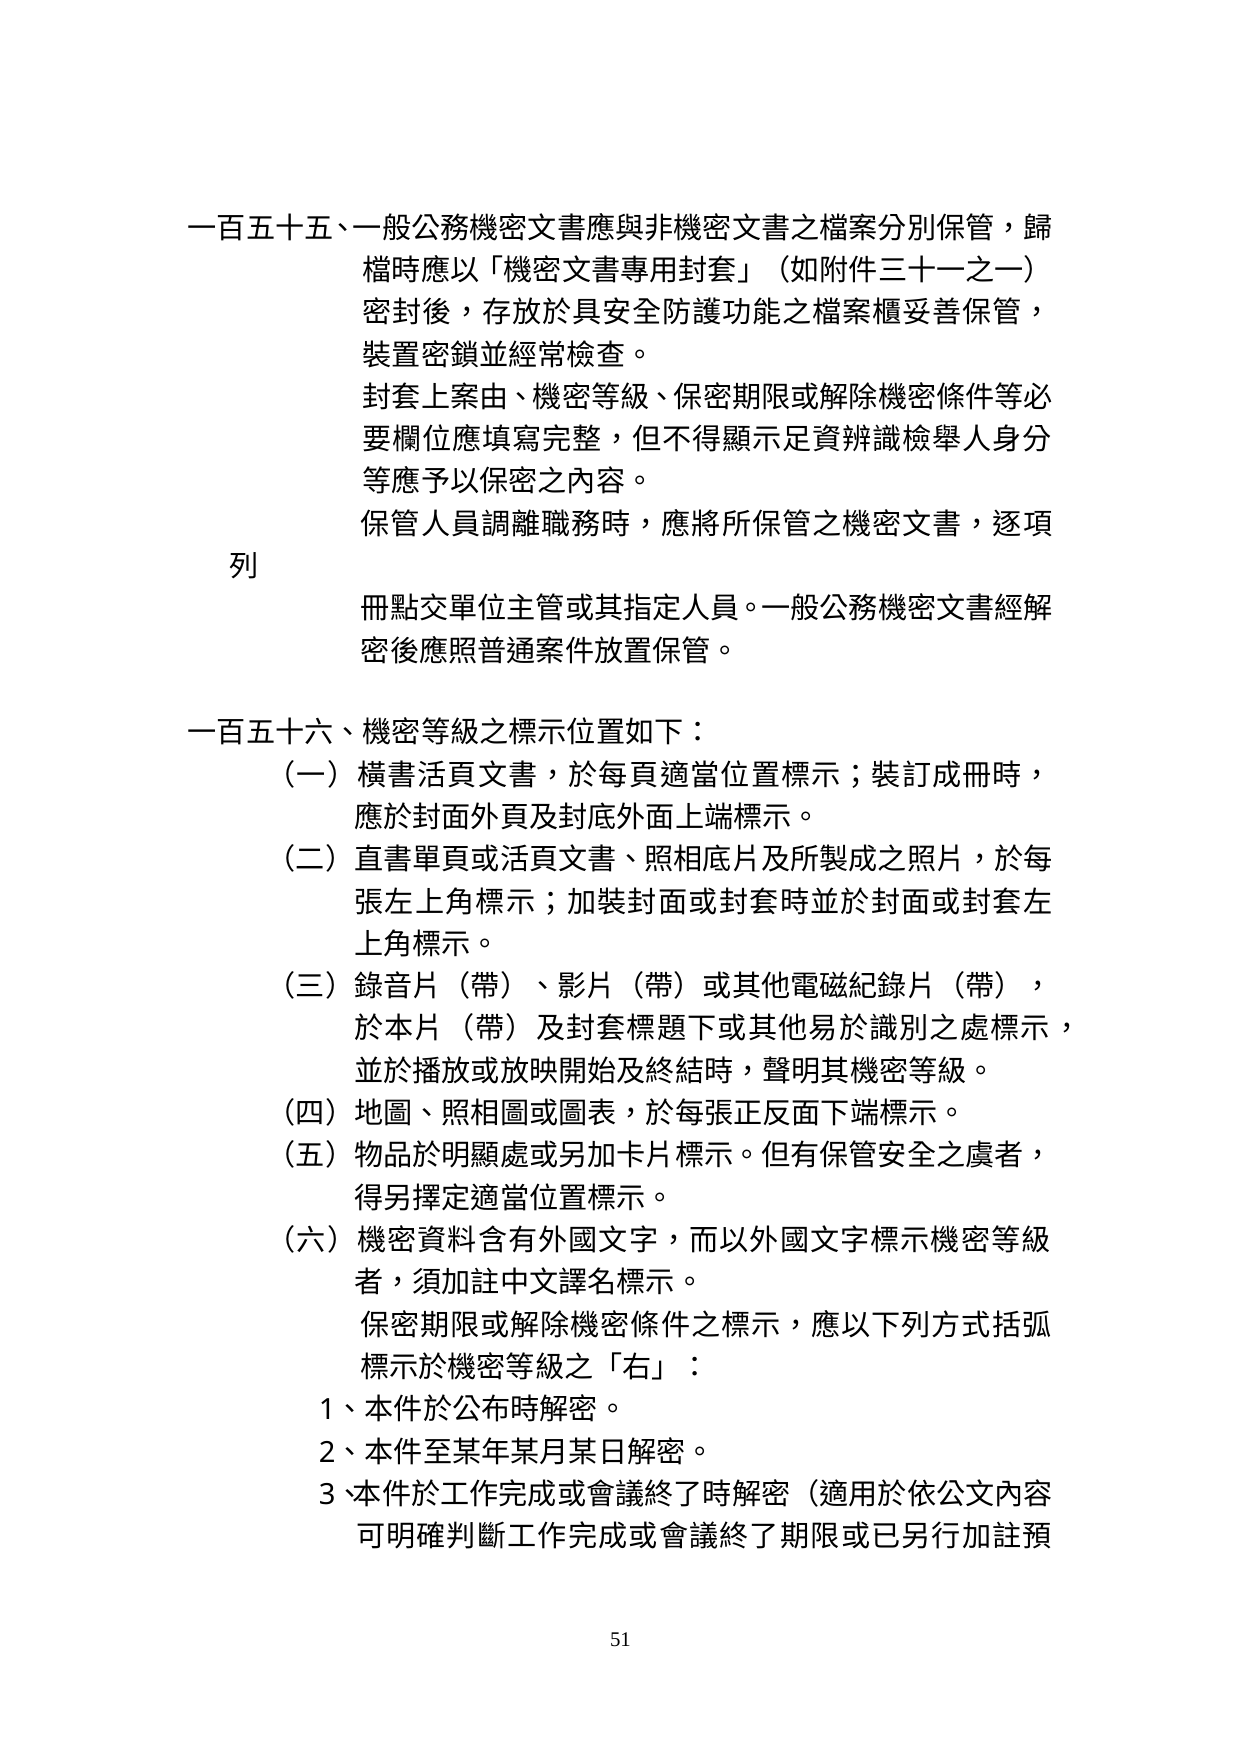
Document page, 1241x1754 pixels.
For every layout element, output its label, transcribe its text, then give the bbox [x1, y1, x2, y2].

text 保管人員調離職務時，應將所保管之機密文書，逐項列 [229, 500, 1053, 585]
text （六）機密資料含有外國文字，而以外國文字標示機密等級者，須加註中文譯名標示。 [266, 1217, 1053, 1301]
text 3、本件於工作完成或會議終了時解密（適用於依公文內容可明確判斷工作完成或會議終了期限或已另行加註預 [319, 1471, 1053, 1555]
text （四）地圖、照相圖或圖表，於每張正反面下端標示。 [266, 1090, 1053, 1132]
text （五）物品於明顯處或另加卡片標示。但有保管安全之虞者，得另擇定適當位置標示。 [266, 1132, 1053, 1217]
text 保密期限或解除機密條件之標示，應以下列方式括弧標示於機密等級之「右」： [360, 1301, 1053, 1386]
text 1、本件於公布時解密。 [187, 1386, 1053, 1428]
text （一）橫書活頁文書，於每頁適當位置標示；裝訂成冊時，應於封面外頁及封底外面上端標示。 [266, 751, 1053, 836]
text 冊點交單位主管或其指定人員。一般公務機密文書經解 [229, 585, 1053, 627]
text 2、本件至某年某月某日解密。 [187, 1428, 1053, 1471]
text （三）錄音片（帶）、影片（帶）或其他電磁紀錄片（帶），於本片（帶）及封套標題下或其他易於識別之處標示，並於播放或放映開始及終結時，聲明其機密等級。 [266, 963, 1053, 1090]
text 密後應照普通案件放置保管。 [229, 627, 1053, 669]
text 一百五十六、機密等級之標示位置如下： [187, 709, 1053, 751]
text 封套上案由、機密等級、保密期限或解除機密條件等必要欄位應填寫完整，但不得顯示足資辨識檢舉人身分等應予以保密之內容。 [362, 373, 1053, 500]
text 一百五十五、一般公務機密文書應與非機密文書之檔案分別保管，歸檔時應以「機密文書專用封套」（如附件三十一之一）密封後，存放於具安全防護功能之檔案櫃妥善保管，裝置密鎖並經常檢查。 [187, 204, 1053, 373]
text （二）直書單頁或活頁文書、照相底片及所製成之照片，於每張左上角標示；加裝封面或封套時並於封面或封套左上角標示。 [266, 836, 1053, 963]
